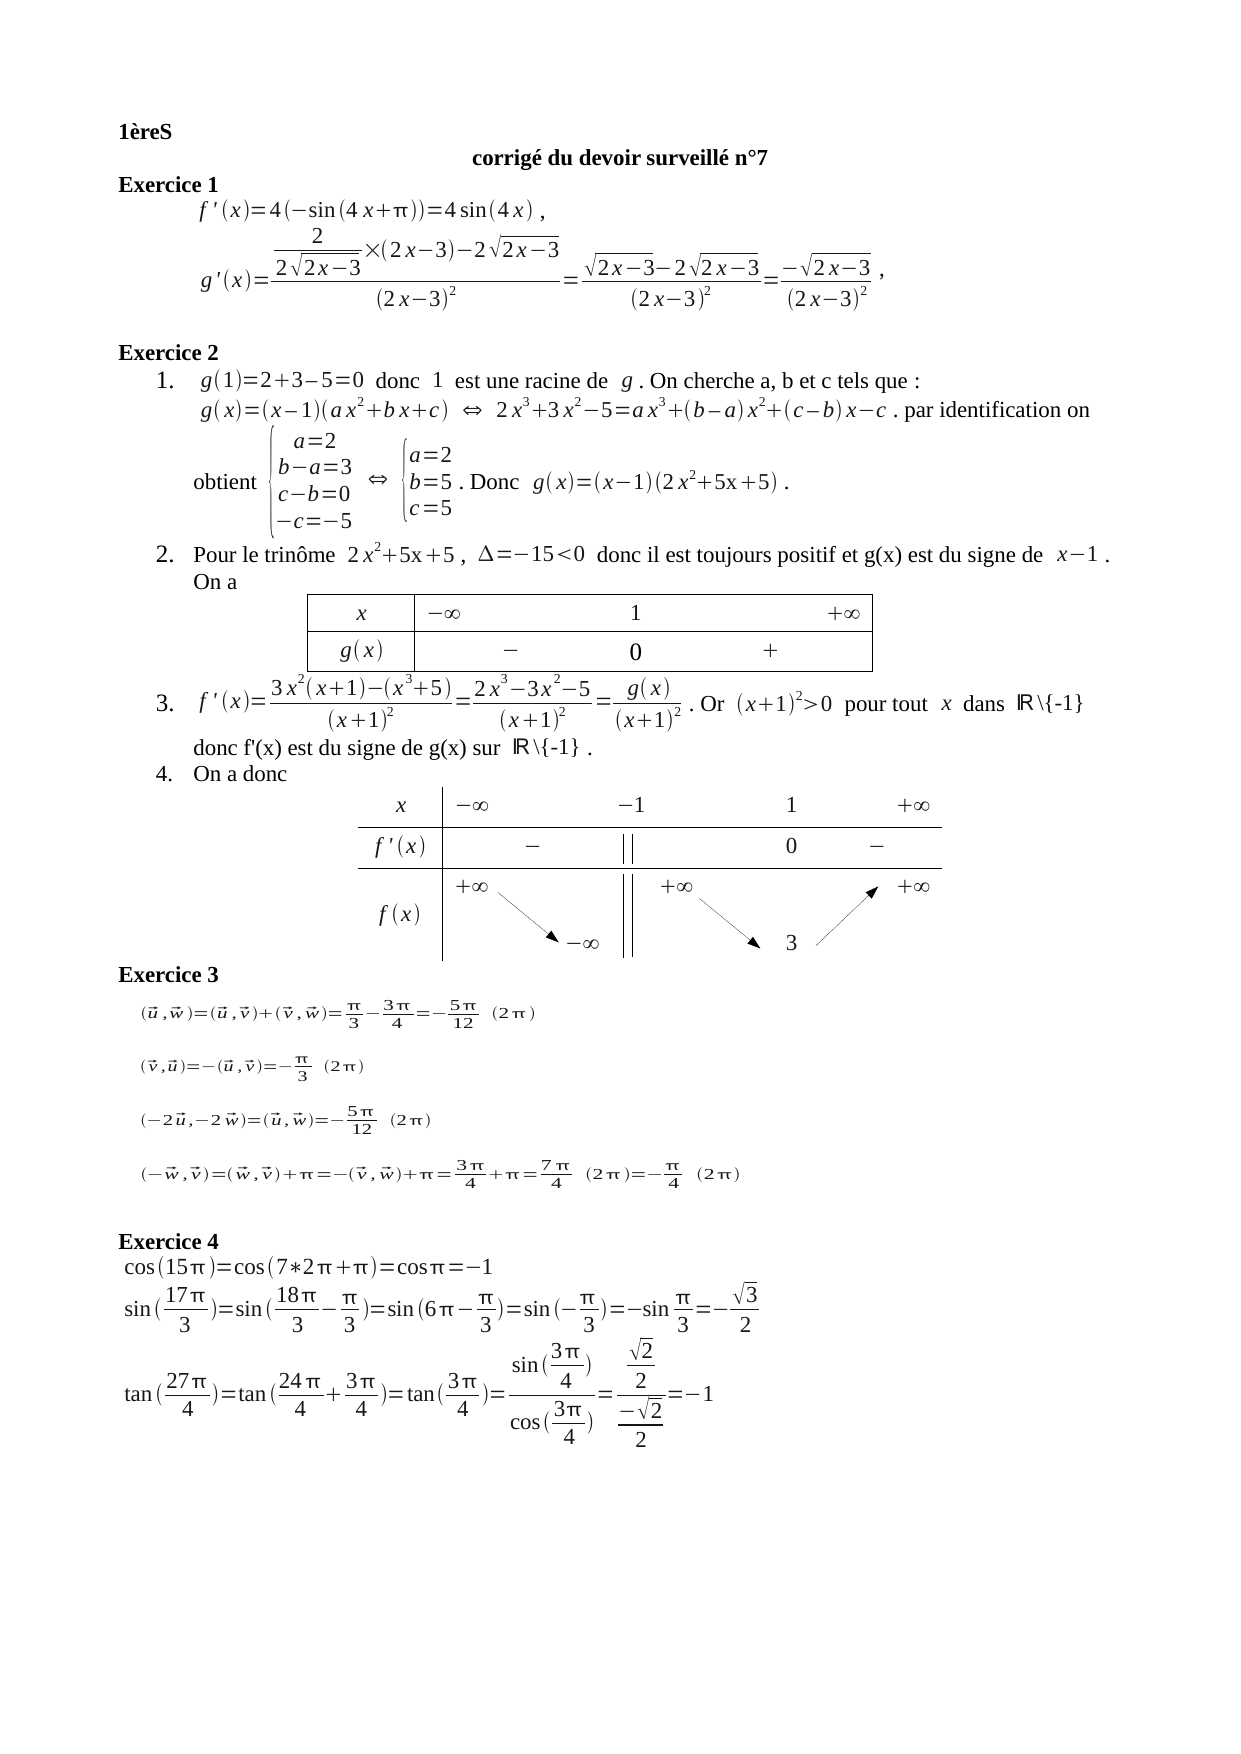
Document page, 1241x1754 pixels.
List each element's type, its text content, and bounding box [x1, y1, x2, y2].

subtitle corrigé du devoir surveillé n°7 [118, 144, 1122, 171]
text Exercice 2 [118, 313, 1122, 365]
text Exercice 4 [118, 1228, 1122, 1254]
subtitle 1èreS [118, 118, 1122, 144]
subtitle Exercice 1 [118, 171, 1122, 197]
table_header [809, 787, 942, 827]
table_cell [553, 828, 604, 867]
table_cell [647, 869, 773, 961]
list donc est une racine de . On cherche a, b et c tels que : . par identification on obtient . Donc . [156, 365, 1122, 539]
table_cell [358, 828, 442, 867]
table_cell [443, 828, 553, 867]
table_cell [647, 828, 773, 867]
table_cell [605, 869, 647, 961]
table_header [358, 787, 442, 827]
table_header [647, 787, 773, 827]
table_cell [415, 632, 605, 671]
table_header [415, 595, 605, 631]
table_cell [443, 869, 553, 961]
table_cell [358, 869, 442, 961]
table_header [443, 787, 553, 827]
table_header [773, 787, 809, 827]
table_cell [809, 828, 942, 867]
list Pour le trinôme , donc il est toujours positif et g(x) est du signe de . On a [156, 539, 1122, 594]
text Exercice 3 [118, 961, 1122, 988]
table_header [308, 595, 414, 631]
table_cell [553, 869, 604, 961]
table_header [666, 595, 872, 631]
table_header [605, 595, 666, 631]
table_header [605, 787, 647, 827]
table_cell [605, 828, 647, 867]
list , , [156, 197, 1122, 313]
table_cell 0 [605, 632, 666, 671]
table_cell [666, 632, 872, 671]
list . Or pour tout dans donc f'(x) est du signe de g(x) sur . [156, 671, 1122, 761]
list On a donc [156, 761, 1122, 787]
table_header [553, 787, 604, 827]
table_cell [308, 632, 414, 671]
table_cell [773, 869, 809, 961]
table_cell [809, 869, 942, 961]
table_cell [773, 828, 809, 867]
